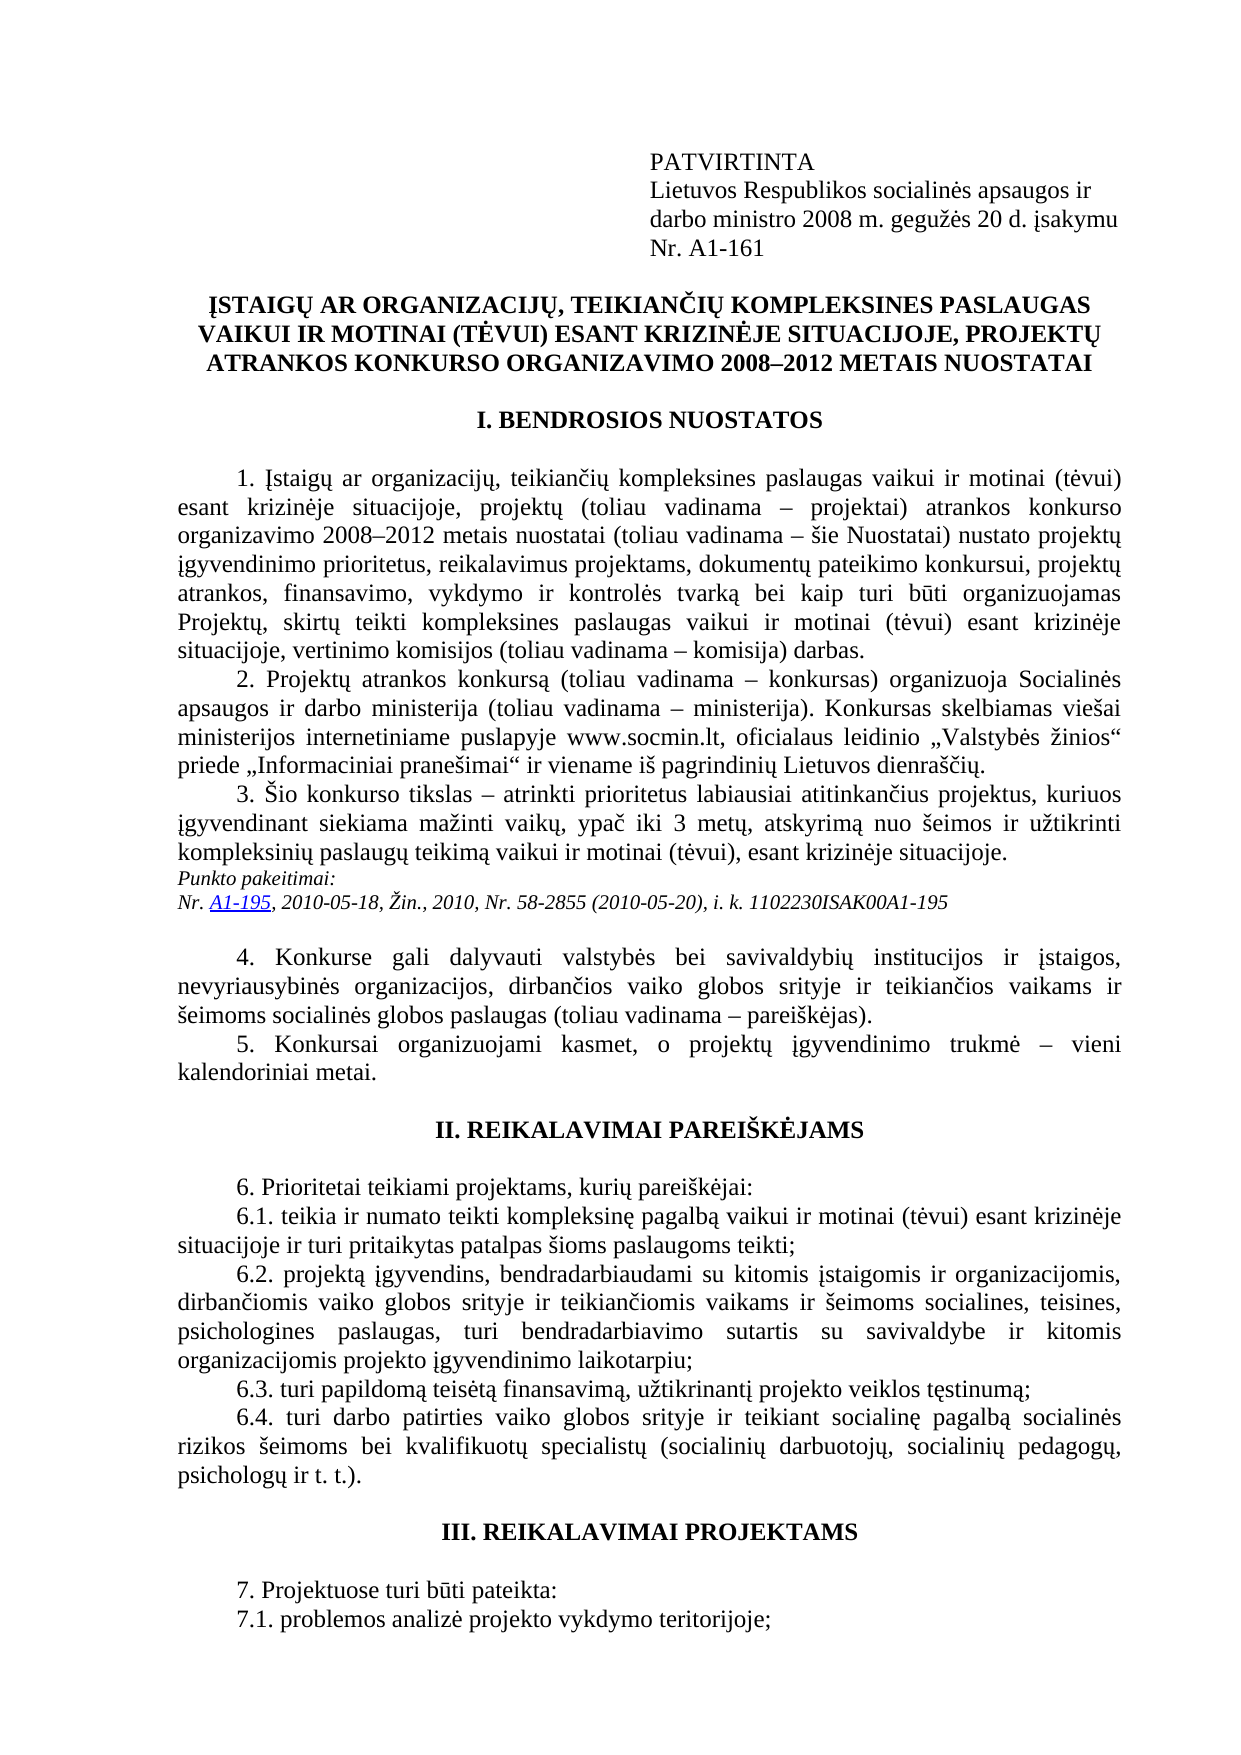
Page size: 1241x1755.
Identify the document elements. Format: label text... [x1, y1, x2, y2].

text ĮSTAIGŲ AR ORGANIZACIJŲ, TEIKIANČIŲ KOMPLEKSINES PASLAUGAS VAIKUI IR MOTINAI (TĖVUI) ESANT KRIZINĖJE SITUACIJOJE, PROJEKTŲ ATRANKOS KONKURSO ORGANIZAVIMO 2008–2012 METAIS NUOSTATAI [177, 291, 1122, 377]
text 6.3. turi papildomą teisėtą finansavimą, užtikrinantį projekto veiklos tęstinumą; [177, 1374, 1122, 1402]
text III. REIKALAVIMAI PROJEKTAMS [177, 1517, 1122, 1546]
text 7.1. problemos analizė projekto vykdymo teritorijoje; [177, 1604, 1122, 1632]
text Nr. A1-195, 2010-05-18, Žin., 2010, Nr. 58-2855 (2010-05-20), i. k. 1102230ISAK00A1-195 [177, 890, 1122, 914]
text 1. Įstaigų ar organizacijų, teikiančių kompleksines paslaugas vaikui ir motinai (tėvui) esant krizinėje situacijoje, projektų (toliau vadinama – projektai) atrankos konkurso organizavimo 2008–2012 metais nuostatai (toliau vadinama – šie Nuostatai) nustato projektų įgyvendinimo prioritetus, reikalavimus projektams, dokumentų pateikimo konkursui, projektų atrankos, finansavimo, vykdymo ir kontrolės tvarką bei kaip turi būti organizuojamas Projektų, skirtų teikti kompleksines paslaugas vaikui ir motinai (tėvui) esant krizinėje situacijoje, vertinimo komisijos (toliau vadinama – komisija) darbas. [177, 463, 1122, 664]
text PATVIRTINTA [649, 147, 1122, 176]
text 2. Projektų atrankos konkursą (toliau vadinama – konkursas) organizuoja Socialinės apsaugos ir darbo ministerija (toliau vadinama – ministerija). Konkursas skelbiamas viešai ministerijos internetiniame puslapyje www.socmin.lt, oficialaus leidinio „Valstybės žinios“ priede „Informaciniai pranešimai“ ir viename iš pagrindinių Lietuvos dienraščių. [177, 664, 1122, 779]
text 6.4. turi darbo patirties vaiko globos srityje ir teikiant socialinę pagalbą socialinės rizikos šeimoms bei kvalifikuotų specialistų (socialinių darbuotojų, socialinių pedagogų, psichologų ir t. t.). [177, 1402, 1122, 1489]
text Lietuvos Respublikos socialinės apsaugos ir [649, 176, 1122, 204]
text 6.1. teikia ir numato teikti kompleksinę pagalbą vaikui ir motinai (tėvui) esant krizinėje situacijoje ir turi pritaikytas patalpas šioms paslaugoms teikti; [177, 1201, 1122, 1259]
text 3. Šio konkurso tikslas – atrinkti prioritetus labiausiai atitinkančius projektus, kuriuos įgyvendinant siekiama mažinti vaikų, ypač iki 3 metų, atskyrimą nuo šeimos ir užtikrinti kompleksinių paslaugų teikimą vaikui ir motinai (tėvui), esant krizinėje situacijoje. [177, 779, 1122, 866]
text I. BENDROSIOS NUOSTATOS [177, 406, 1122, 434]
text Punkto pakeitimai: [177, 866, 1122, 890]
text 5. Konkursai organizuojami kasmet, o projektų įgyvendinimo trukmė – vieni kalendoriniai metai. [177, 1029, 1122, 1086]
text Nr. A1-161 [649, 233, 1122, 262]
text 6. Prioritetai teikiami projektams, kurių pareiškėjai: [177, 1172, 1122, 1201]
text 4. Konkurse gali dalyvauti valstybės bei savivaldybių institucijos ir įstaigos, nevyriausybinės organizacijos, dirbančios vaiko globos srityje ir teikiančios vaikams ir šeimoms socialinės globos paslaugas (toliau vadinama – pareiškėjas). [177, 942, 1122, 1029]
text 6.2. projektą įgyvendins, bendradarbiaudami su kitomis įstaigomis ir organizacijomis, dirbančiomis vaiko globos srityje ir teikiančiomis vaikams ir šeimoms socialines, teisines, psichologines paslaugas, turi bendradarbiavimo sutartis su savivaldybe ir kitomis organizacijomis projekto įgyvendinimo laikotarpiu; [177, 1259, 1122, 1374]
text 7. Projektuose turi būti pateikta: [177, 1575, 1122, 1604]
text darbo ministro 2008 m. gegužės 20 d. įsakymu [649, 204, 1122, 233]
text II. REIKALAVIMAI PAREIŠKĖJAMS [177, 1115, 1122, 1144]
